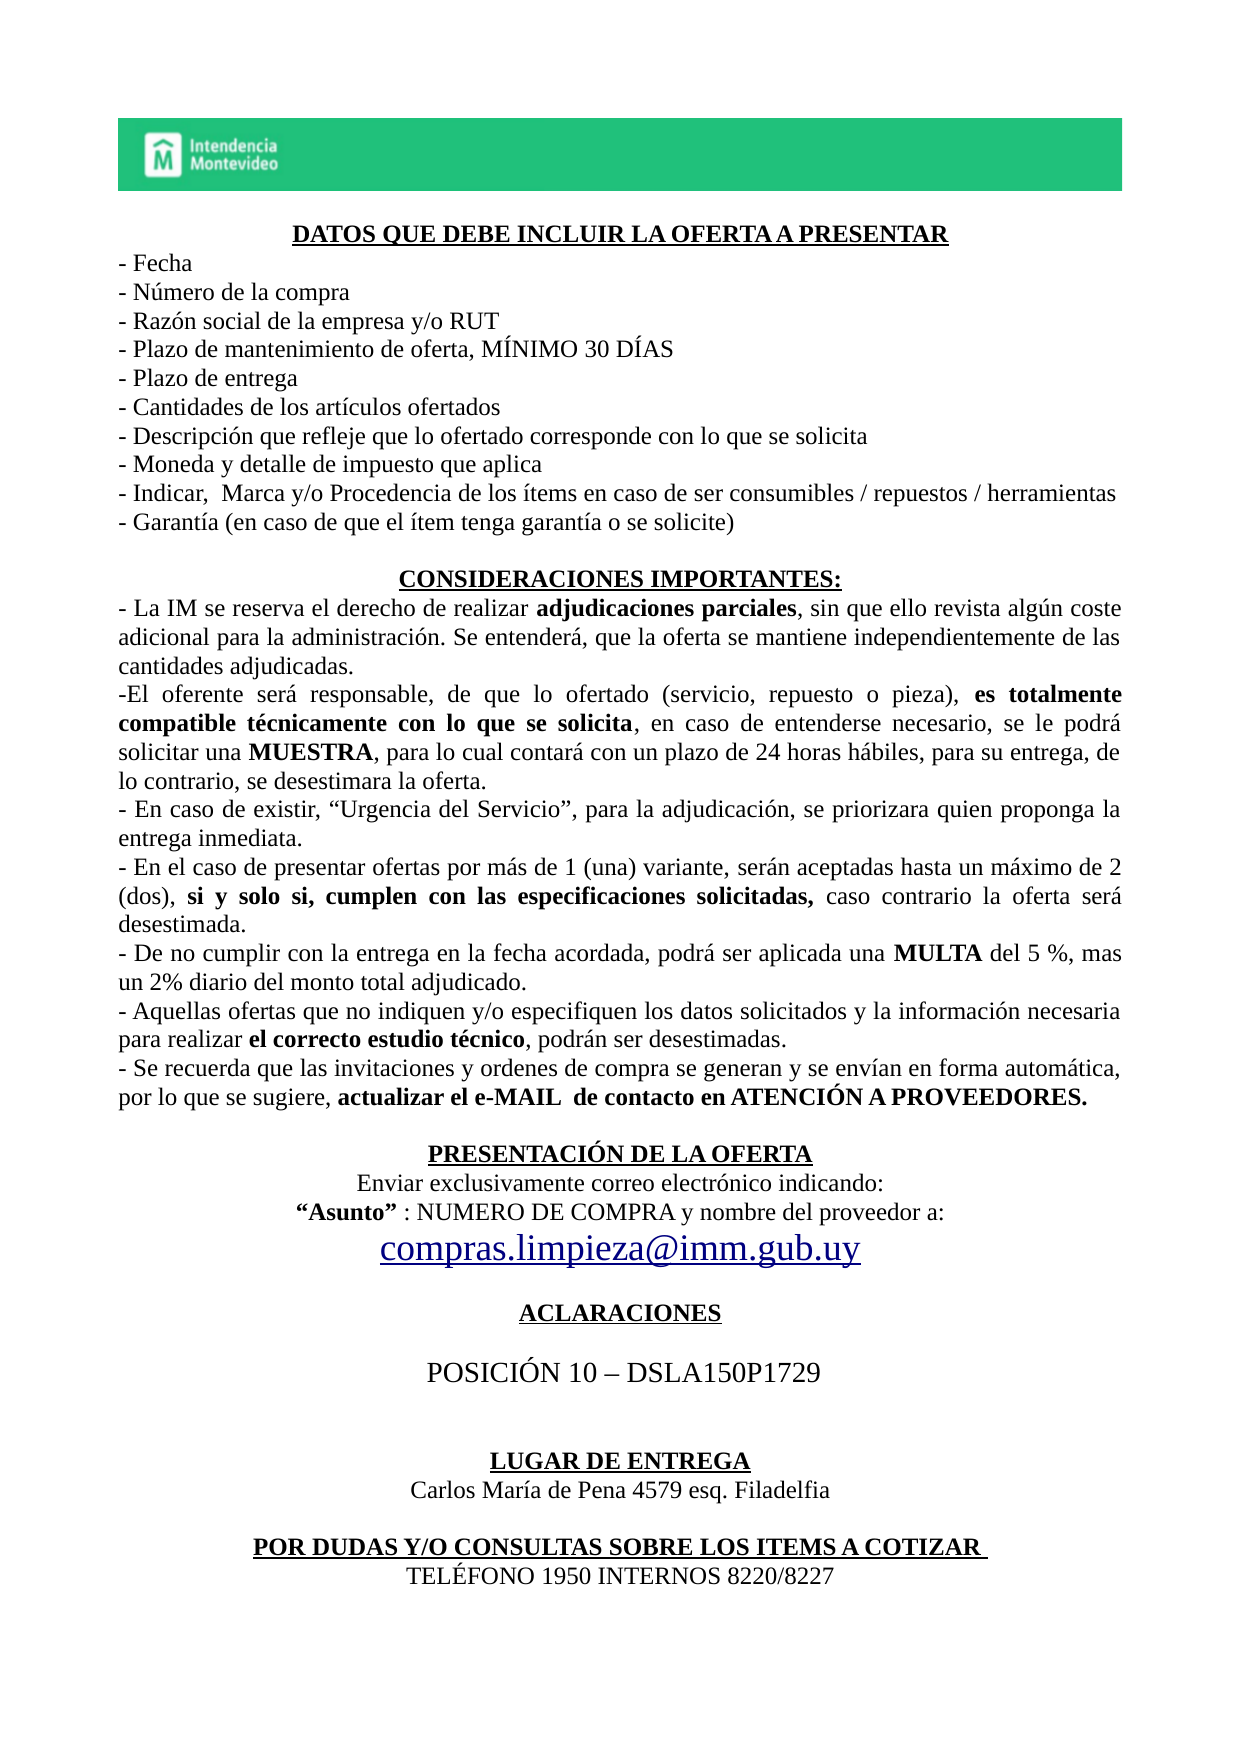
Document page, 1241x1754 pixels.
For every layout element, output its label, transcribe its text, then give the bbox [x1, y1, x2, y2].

text - Plazo de mantenimiento de oferta, MÍNIMO 30 DÍAS [118, 334, 1122, 363]
text POSICIÓN 10 – DSLA150P1729 [118, 1355, 1122, 1389]
text - Plazo de entrega [118, 363, 1122, 392]
text TELÉFONO 1950 INTERNOS 8220/8227 [118, 1561, 1122, 1590]
text - Indicar, Marca y/o Procedencia de los ítems en caso de ser consumibles / repuestos / herramientas [118, 478, 1122, 507]
text -El oferente será responsable, de que lo ofertado (servicio, repuesto o pieza), es totalmente compatible técnicamente con lo que se solicita, en caso de entenderse necesario, se le podrá solicitar una MUESTRA, para lo cual contará con un plazo de 24 horas hábiles, para su entrega, de lo contrario, se desestimara la oferta. [118, 679, 1122, 794]
text - Descripción que refleje que lo ofertado corresponde con lo que se solicita [118, 421, 1122, 449]
text compras.limpieza@imm.gub.uy [118, 1226, 1122, 1269]
text - Fecha [118, 248, 1122, 277]
text - Número de la compra [118, 277, 1122, 306]
text DATOS QUE DEBE INCLUIR LA OFERTA A PRESENTAR [118, 219, 1122, 248]
picture [118, 118, 1123, 191]
text LUGAR DE ENTREGA [118, 1446, 1122, 1475]
text - En el caso de presentar ofertas por más de 1 (una) variante, serán aceptadas hasta un máximo de 2 (dos), si y solo si, cumplen con las especificaciones solicitadas, caso contrario la oferta será desestimada. [118, 852, 1122, 938]
text Enviar exclusivamente correo electrónico indicando: [118, 1168, 1122, 1197]
text - De no cumplir con la entrega en la fecha acordada, podrá ser aplicada una MULTA del 5 %, mas un 2% diario del monto total adjudicado. [118, 938, 1122, 996]
text Carlos María de Pena 4579 esq. Filadelfia [118, 1475, 1122, 1504]
text POR DUDAS Y/O CONSULTAS SOBRE LOS ITEMS A COTIZAR [118, 1532, 1122, 1561]
text ACLARACIONES [118, 1298, 1122, 1326]
text PRESENTACIÓN DE LA OFERTA [118, 1139, 1122, 1168]
text - Razón social de la empresa y/o RUT [118, 306, 1122, 334]
text - La IM se reserva el derecho de realizar adjudicaciones parciales, sin que ello revista algún coste adicional para la administración. Se entenderá, que la oferta se mantiene independientemente de las cantidades adjudicadas. [118, 593, 1122, 679]
text - Cantidades de los artículos ofertados [118, 392, 1122, 421]
text - Moneda y detalle de impuesto que aplica [118, 449, 1122, 478]
text - Garantía (en caso de que el ítem tenga garantía o se solicite) [118, 507, 1122, 536]
text - Se recuerda que las invitaciones y ordenes de compra se generan y se envían en forma automática, por lo que se sugiere, actualizar el e-MAIL de contacto en ATENCIÓN A PROVEEDORES. [118, 1053, 1122, 1111]
text - Aquellas ofertas que no indiquen y/o especifiquen los datos solicitados y la información necesaria para realizar el correcto estudio técnico, podrán ser desestimadas. [118, 996, 1122, 1053]
text - En caso de existir, “Urgencia del Servicio”, para la adjudicación, se priorizara quien proponga la entrega inmediata. [118, 794, 1122, 852]
text CONSIDERACIONES IMPORTANTES: [118, 564, 1122, 593]
text “Asunto” : NUMERO DE COMPRA y nombre del proveedor a: [118, 1197, 1122, 1226]
